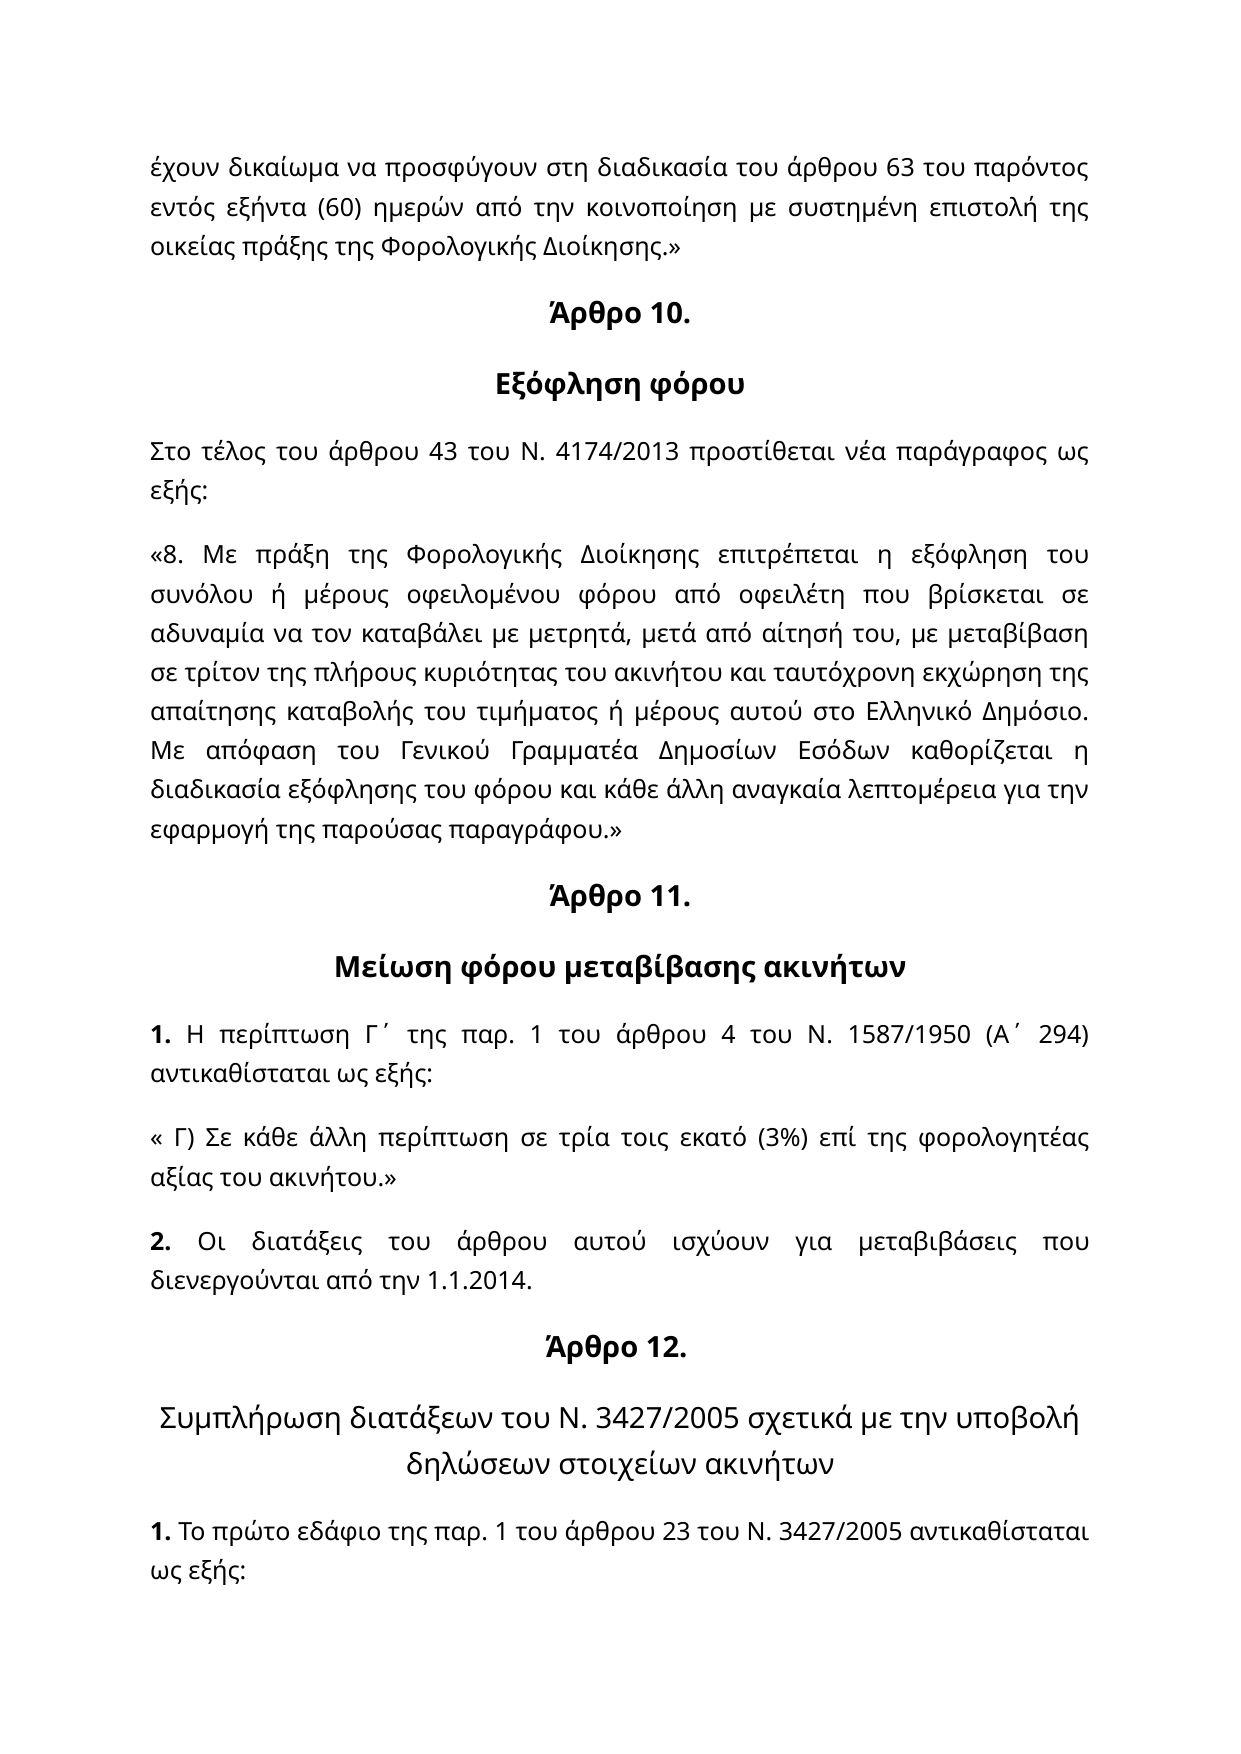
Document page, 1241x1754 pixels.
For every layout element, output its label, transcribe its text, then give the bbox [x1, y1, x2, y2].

text 2. Οι διατάξεις του άρθρου αυτού ισχύουν για μεταβιβάσεις που διενεργούνται από την 1.1.2014. [150, 1223, 1090, 1297]
text «8. Με πράξη της Φορολογικής Διοίκησης επιτρέπεται η εξόφληση του συνόλου ή μέρους οφειλομένου φόρου από οφειλέτη που βρίσκεται σε αδυναμία να τον καταβάλει με μετρητά, μετά από αίτησή του, με μεταβίβαση σε τρίτον της πλήρους κυριότητας του ακινήτου και ταυτόχρονη εκχώρηση της απαίτησης καταβολής του τιμήματος ή μέρους αυτού στο Ελληνικό Δημόσιο. Με απόφαση του Γενικού Γραμματέα Δημοσίων Εσόδων καθορίζεται η διαδικασία εξόφλησης του φόρου και κάθε άλλη αναγκαία λεπτομέρεια για την εφαρμογή της παρούσας παραγράφου.» [150, 537, 1090, 845]
text Στο τέλος του άρθρου 43 του Ν. 4174/2013 προστίθεται νέα παράγραφος ως εξής: [150, 434, 1090, 507]
subtitle Συμπλήρωση διατάξεων του Ν. 3427/2005 σχετικά με την υποβολή δηλώσεων στοιχείων ακινήτων [150, 1397, 1090, 1483]
subtitle Μείωση φόρου μεταβίβασης ακινήτων [150, 946, 1090, 986]
text 1. Η περίπτωση Γ΄ της παρ. 1 του άρθρου 4 του Ν. 1587/1950 (Α΄ 294) αντικαθίσταται ως εξής: [150, 1017, 1090, 1090]
subtitle Άρθρο 10. [150, 292, 1090, 332]
text « Γ) Σε κάθε άλλη περίπτωση σε τρία τοις εκατό (3%) επί της φορολογητέας αξίας του ακινήτου.» [150, 1120, 1090, 1193]
text 1. Το πρώτο εδάφιο της παρ. 1 του άρθρου 23 του Ν. 3427/2005 αντικαθίσταται ως εξής: [150, 1513, 1090, 1587]
text έχουν δικαίωμα να προσφύγουν στη διαδικασία του άρθρου 63 του παρόντος εντός εξήντα (60) ημερών από την κοινοποίηση με συστημένη επιστολή της οικείας πράξης της Φορολογικής Διοίκησης.» [150, 150, 1090, 262]
subtitle Άρθρο 11. [150, 875, 1090, 915]
subtitle Εξόφληση φόρου [150, 363, 1090, 403]
subtitle Άρθρο 12. [150, 1327, 1090, 1366]
